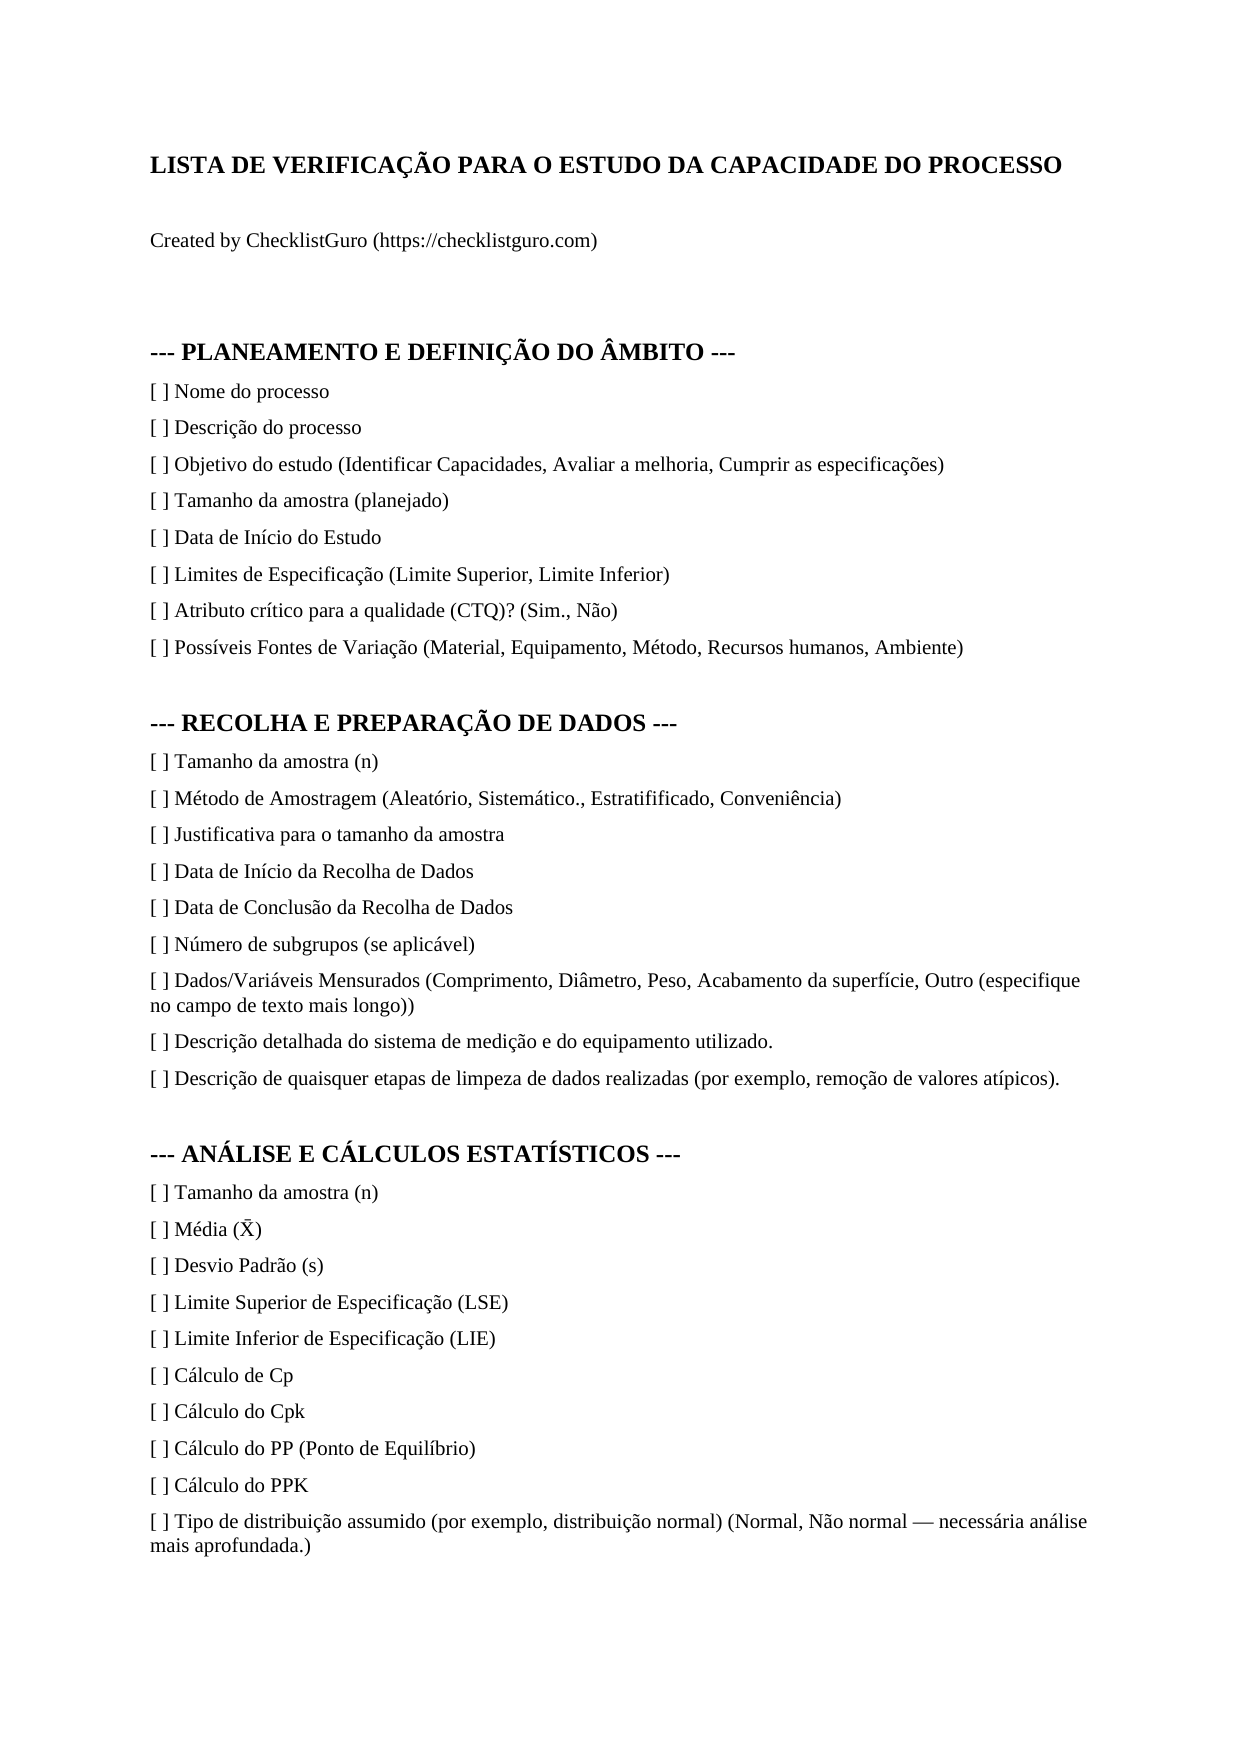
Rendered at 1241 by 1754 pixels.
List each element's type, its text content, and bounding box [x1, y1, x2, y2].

text [ ] Data de Início do Estudo [150, 525, 1090, 549]
text [ ] Limite Inferior de Especificação (LIE) [150, 1326, 1090, 1350]
text [ ] Desvio Padrão (s) [150, 1253, 1090, 1277]
text [ ] Número de subgrupos (se aplicável) [150, 932, 1090, 956]
text [ ] Nome do processo [150, 379, 1090, 403]
text [ ] Cálculo do PP (Ponto de Equilíbrio) [150, 1436, 1090, 1460]
text [ ] Descrição de quaisquer etapas de limpeza de dados realizadas (por exemplo, remoção de valores atípicos). [150, 1066, 1090, 1090]
text [ ] Tamanho da amostra (n) [150, 1180, 1090, 1204]
text [ ] Limites de Especificação (Limite Superior, Limite Inferior) [150, 562, 1090, 586]
text [ ] Cálculo do Cpk [150, 1399, 1090, 1423]
text [ ] Tipo de distribuição assumido (por exemplo, distribuição normal) (Normal, Não normal — necessária análise mais aprofundada.) [150, 1509, 1090, 1557]
text [ ] Dados/Variáveis Mensurados (Comprimento, Diâmetro, Peso, Acabamento da superfície, Outro (especifique no campo de texto mais longo)) [150, 968, 1090, 1017]
text --- ANÁLISE E CÁLCULOS ESTATÍSTICOS --- [150, 1139, 1090, 1167]
text [ ] Objetivo do estudo (Identificar Capacidades, Avaliar a melhoria, Cumprir as especificações) [150, 452, 1090, 476]
text [ ] Data de Conclusão da Recolha de Dados [150, 895, 1090, 919]
text [ ] Cálculo do PPK [150, 1472, 1090, 1497]
text --- RECOLHA E PREPARAÇÃO DE DADOS --- [150, 708, 1090, 737]
text [ ] Possíveis Fontes de Variação (Material, Equipamento, Método, Recursos humanos, Ambiente) [150, 635, 1090, 659]
text [ ] Média (X̄) [150, 1217, 1090, 1241]
text --- PLANEAMENTO E DEFINIÇÃO DO ÂMBITO --- [150, 337, 1090, 366]
text Created by ChecklistGuro (https://checklistguro.com) [150, 228, 1090, 252]
text [ ] Método de Amostragem (Aleatório, Sistemático., Estratifificado, Conveniência) [150, 786, 1090, 810]
text LISTA DE VERIFICAÇÃO PARA O ESTUDO DA CAPACIDADE DO PROCESSO [150, 150, 1090, 179]
text [ ] Descrição do processo [150, 415, 1090, 439]
text [ ] Atributo crítico para a qualidade (CTQ)? (Sim., Não) [150, 598, 1090, 622]
text [ ] Data de Início da Recolha de Dados [150, 859, 1090, 883]
text [ ] Tamanho da amostra (n) [150, 749, 1090, 773]
text [ ] Cálculo de Cp [150, 1363, 1090, 1387]
text [ ] Justificativa para o tamanho da amostra [150, 822, 1090, 846]
text [ ] Descrição detalhada do sistema de medição e do equipamento utilizado. [150, 1029, 1090, 1053]
text [ ] Tamanho da amostra (planejado) [150, 488, 1090, 512]
text [ ] Limite Superior de Especificação (LSE) [150, 1290, 1090, 1314]
